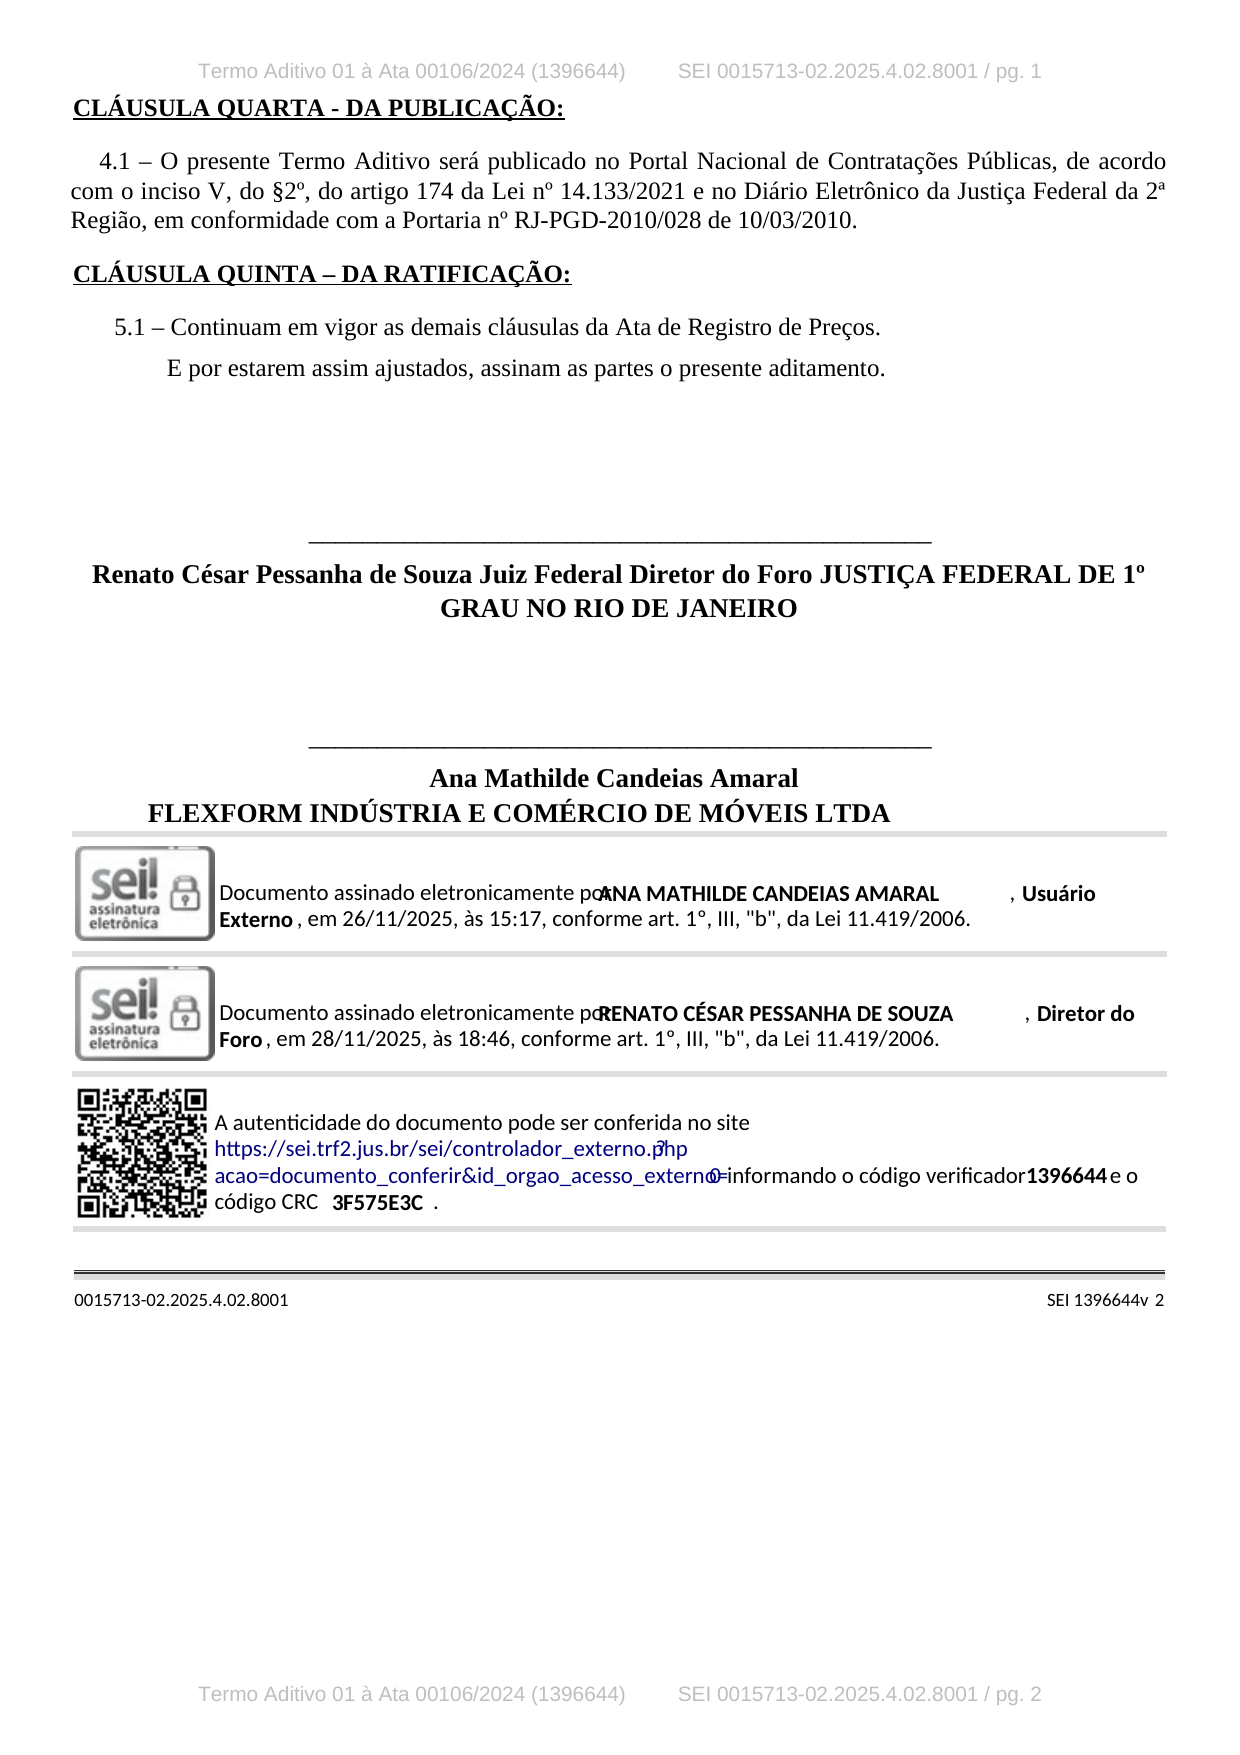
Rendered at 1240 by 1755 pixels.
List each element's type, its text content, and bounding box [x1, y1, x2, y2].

text Termo Aditivo 01 à Ata 00106/2024 (1396644) SEI 0015713-02.2025.4.02.8001 / pg. 1 [73, 59, 1168, 83]
text 5.1 – Continuam em vigor as demais cláusulas da Ata de Registro de Preços. [114, 312, 1168, 341]
text E por estarem assim ajustados, assinam as partes o presente aditamento. [160, 353, 1168, 382]
text 4.1 – O presente Termo Aditivo será publicado no Portal Nacional de Contratações Públicas, de acordo com o inciso V, do §2º, do artigo 174 da Lei nº 14.133/2021 e no Diário Eletrônico da Justiça Federal da 2ª Região, em conformidade com a Portaria nº RJ-PGD-2010/028 de 10/03/2010. [70, 146, 1168, 234]
text ______________________________________________ [73, 515, 1167, 546]
text Termo Aditivo 01 à Ata 00106/2024 (1396644) SEI 0015713-02.2025.4.02.8001 / pg. 2 [73, 1682, 1168, 1706]
subtitle Ana Mathilde Candeias Amaral FLEXFORM INDÚSTRIA E COMÉRCIO DE MÓVEIS LTDA [72, 762, 967, 828]
text CLÁUSULA QUARTA - DA PUBLICAÇÃO: [73, 93, 1168, 122]
text ______________________________________________ [73, 720, 1167, 751]
text Renato César Pessanha de Souza Juiz Federal Diretor do Foro JUSTIÇA FEDERAL DE 1º GRAU NO RIO DE JANEIRO [73, 558, 1165, 623]
text CLÁUSULA QUINTA – DA RATIFICAÇÃO: [73, 259, 1168, 288]
